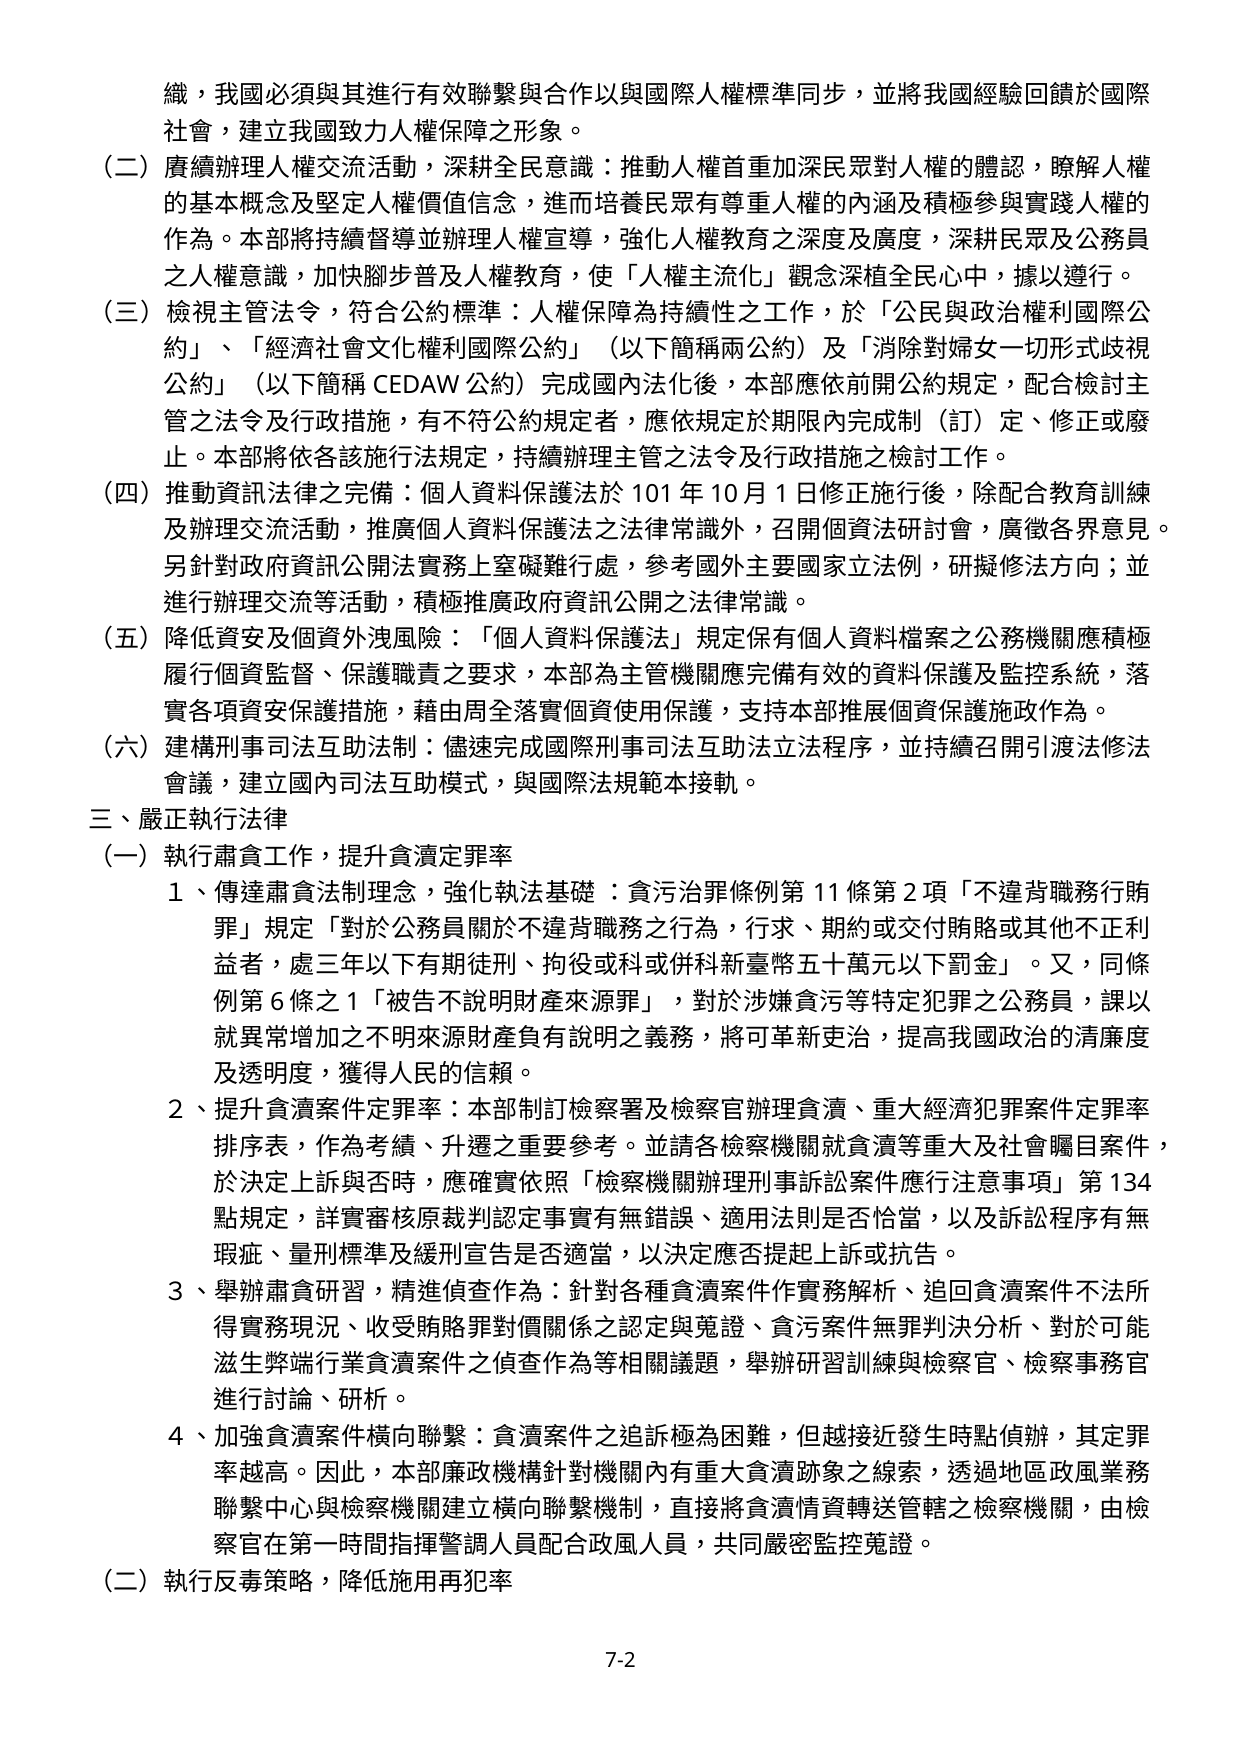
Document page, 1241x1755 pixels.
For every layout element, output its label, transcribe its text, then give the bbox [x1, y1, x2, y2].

text ２、提升貪瀆案件定罪率：本部制訂檢察署及檢察官辦理貪瀆、重大經濟犯罪案件定罪率排序表，作為考績、升遷之重要參考。並請各檢察機關就貪瀆等重大及社會矚目案件，於決定上訴與否時，應確實依照「檢察機關辦理刑事訴訟案件應行注意事項」第134點規定，詳實審核原裁判認定事實有無錯誤、適用法則是否恰當，以及訴訟程序有無瑕疵、量刑標準及緩刑宣告是否適當，以決定應否提起上訴或抗告。 [164, 1090, 1152, 1271]
text （二）執行反毒策略，降低施用再犯率 [89, 1561, 1152, 1597]
text ３、舉辦肅貪研習，精進偵查作為：針對各種貪瀆案件作實務解析、追回貪瀆案件不法所得實務現況、收受賄賂罪對價關係之認定與蒐證、貪污案件無罪判決分析、對於可能滋生弊端行業貪瀆案件之偵查作為等相關議題，舉辦研習訓練與檢察官、檢察事務官進行討論、研析。 [164, 1271, 1152, 1416]
text １、傳達肅貪法制理念，強化執法基礎 ：貪污治罪條例第11條第2項「不違背職務行賄罪」規定「對於公務員關於不違背職務之行為，行求、期約或交付賄賂或其他不正利益者，處三年以下有期徒刑、拘役或科或併科新臺幣五十萬元以下罰金」。又，同條例第6條之1「被告不說明財產來源罪」，對於涉嫌貪污等特定犯罪之公務員，課以就異常增加之不明來源財產負有說明之義務，將可革新吏治，提高我國政治的清廉度及透明度，獲得人民的信賴。 [164, 872, 1152, 1090]
text （六）建構刑事司法互助法制：儘速完成國際刑事司法互助法立法程序，並持續召開引渡法修法會議，建立國內司法互助模式，與國際法規範本接軌。 [89, 727, 1152, 800]
text （五）降低資安及個資外洩風險：「個人資料保護法」規定保有個人資料檔案之公務機關應積極履行個資監督、保護職責之要求，本部為主管機關應完備有效的資料保護及監控系統，落實各項資安保護措施，藉由周全落實個資使用保護，支持本部推展個資保護施政作為。 [89, 619, 1152, 727]
text （三）檢視主管法令，符合公約標準：人權保障為持續性之工作，於「公民與政治權利國際公約」、「經濟社會文化權利國際公約」（以下簡稱兩公約）及「消除對婦女一切形式歧視公約」（以下簡稱CEDAW公約）完成國內法化後，本部應依前開公約規定，配合檢討主管之法令及行政措施，有不符公約規定者，應依規定於期限內完成制（訂）定、修正或廢止。本部將依各該施行法規定，持續辦理主管之法令及行政措施之檢討工作。 [89, 292, 1152, 474]
text ４、加強貪瀆案件橫向聯繫：貪瀆案件之追訴極為困難，但越接近發生時點偵辦，其定罪率越高。因此，本部廉政機構針對機關內有重大貪瀆跡象之線索，透過地區政風業務聯繫中心與檢察機關建立橫向聯繫機制，直接將貪瀆情資轉送管轄之檢察機關，由檢察官在第一時間指揮警調人員配合政風人員，共同嚴密監控蒐證。 [164, 1416, 1152, 1561]
text （四）推動資訊法律之完備：個人資料保護法於101年10月1日修正施行後，除配合教育訓練及辦理交流活動，推廣個人資料保護法之法律常識外，召開個資法研討會，廣徵各界意見。另針對政府資訊公開法實務上窒礙難行處，參考國外主要國家立法例，研擬修法方向；並進行辦理交流等活動，積極推廣政府資訊公開之法律常識。 [89, 474, 1152, 619]
text 織，我國必須與其進行有效聯繫與合作以與國際人權標準同步，並將我國經驗回饋於國際社會，建立我國致力人權保障之形象。 [89, 75, 1152, 147]
text （二）賡續辦理人權交流活動，深耕全民意識：推動人權首重加深民眾對人權的體認，瞭解人權的基本概念及堅定人權價值信念，進而培養民眾有尊重人權的內涵及積極參與實踐人權的作為。本部將持續督導並辦理人權宣導，強化人權教育之深度及廣度，深耕民眾及公務員之人權意識，加快腳步普及人權教育，使「人權主流化」觀念深植全民心中，據以遵行。 [89, 147, 1152, 292]
text （一）執行肅貪工作，提升貪瀆定罪率 [89, 836, 1152, 872]
text 三、嚴正執行法律 [89, 800, 1152, 836]
